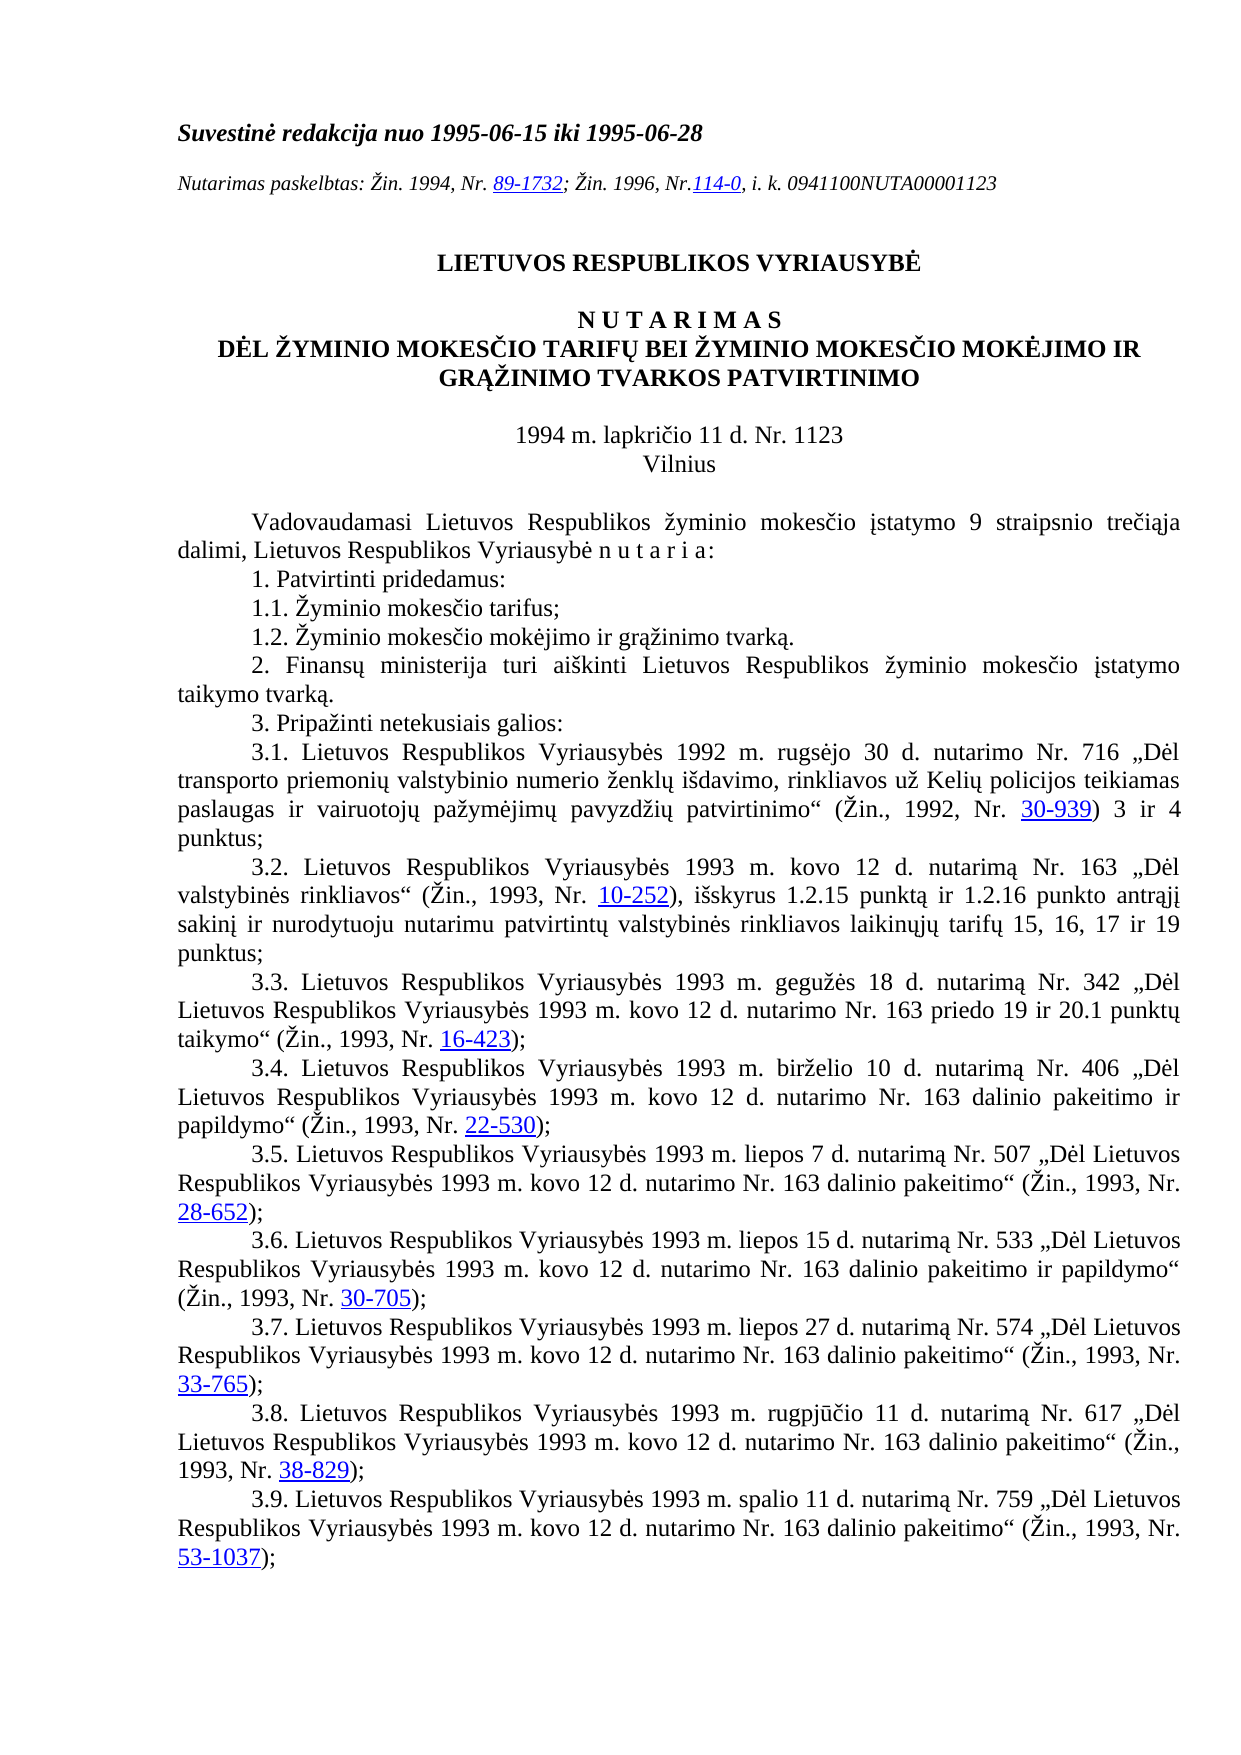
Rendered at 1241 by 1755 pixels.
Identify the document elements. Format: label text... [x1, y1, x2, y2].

text 3.6. Lietuvos Respublikos Vyriausybės 1993 m. liepos 15 d. nutarimą Nr. 533 „Dėl Lietuvos Respublikos Vyriausybės 1993 m. kovo 12 d. nutarimo Nr. 163 dalinio pakeitimo ir papildymo“ (Žin., 1993, Nr. 30-705); [177, 1225, 1181, 1312]
text N U T A R I M A S [177, 305, 1181, 334]
text 1. Patvirtinti pridedamus: [177, 564, 1181, 593]
text 1.2. Žyminio mokesčio mokėjimo ir grąžinimo tvarką. [177, 622, 1181, 650]
text 3.7. Lietuvos Respublikos Vyriausybės 1993 m. liepos 27 d. nutarimą Nr. 574 „Dėl Lietuvos Respublikos Vyriausybės 1993 m. kovo 12 d. nutarimo Nr. 163 dalinio pakeitimo“ (Žin., 1993, Nr. 33-765); [177, 1312, 1181, 1398]
text 3.2. Lietuvos Respublikos Vyriausybės 1993 m. kovo 12 d. nutarimą Nr. 163 „Dėl valstybinės rinkliavos“ (Žin., 1993, Nr. 10-252), išskyrus 1.2.15 punktą ir 1.2.16 punkto antrąjį sakinį ir nurodytuoju nutarimu patvirtintų valstybinės rinkliavos laikinųjų tarifų 15, 16, 17 ir 19 punktus; [177, 852, 1181, 967]
text 3.5. Lietuvos Respublikos Vyriausybės 1993 m. liepos 7 d. nutarimą Nr. 507 „Dėl Lietuvos Respublikos Vyriausybės 1993 m. kovo 12 d. nutarimo Nr. 163 dalinio pakeitimo“ (Žin., 1993, Nr. 28-652); [177, 1139, 1181, 1225]
text Nutarimas paskelbtas: Žin. 1994, Nr. 89-1732; Žin. 1996, Nr.114-0, i. k. 0941100NUTA00001123 [177, 171, 1181, 195]
text 3. Pripažinti netekusiais galios: [177, 708, 1181, 737]
text Vilnius [177, 449, 1181, 478]
text 1.1. Žyminio mokesčio tarifus; [177, 593, 1181, 622]
text 2. Finansų ministerija turi aiškinti Lietuvos Respublikos žyminio mokesčio įstatymo taikymo tvarką. [177, 650, 1181, 708]
text DĖL ŽYMINIO MOKESČIO TARIFŲ BEI ŽYMINIO MOKESČIO MOKĖJIMO IR GRĄŽINIMO TVARKOS PATVIRTINIMO [177, 334, 1181, 392]
text 1994 m. lapkričio 11 d. Nr. 1123 [177, 420, 1181, 449]
text 3.1. Lietuvos Respublikos Vyriausybės 1992 m. rugsėjo 30 d. nutarimo Nr. 716 „Dėl transporto priemonių valstybinio numerio ženklų išdavimo, rinkliavos už Kelių policijos teikiamas paslaugas ir vairuotojų pažymėjimų pavyzdžių patvirtinimo“ (Žin., 1992, Nr. 30-939) 3 ir 4 punktus; [177, 737, 1181, 852]
text LIETUVOS RESPUBLIKOS VYRIAUSYBĖ [177, 248, 1181, 277]
text Suvestinė redakcija nuo 1995-06-15 iki 1995-06-28 [177, 118, 1181, 147]
text 3.9. Lietuvos Respublikos Vyriausybės 1993 m. spalio 11 d. nutarimą Nr. 759 „Dėl Lietuvos Respublikos Vyriausybės 1993 m. kovo 12 d. nutarimo Nr. 163 dalinio pakeitimo“ (Žin., 1993, Nr. 53-1037); [177, 1484, 1181, 1570]
text 3.8. Lietuvos Respublikos Vyriausybės 1993 m. rugpjūčio 11 d. nutarimą Nr. 617 „Dėl Lietuvos Respublikos Vyriausybės 1993 m. kovo 12 d. nutarimo Nr. 163 dalinio pakeitimo“ (Žin., 1993, Nr. 38-829); [177, 1398, 1181, 1484]
text Vadovaudamasi Lietuvos Respublikos žyminio mokesčio įstatymo 9 straipsnio trečiąja dalimi, Lietuvos Respublikos Vyriausybė nutaria: [177, 507, 1181, 564]
text 3.4. Lietuvos Respublikos Vyriausybės 1993 m. birželio 10 d. nutarimą Nr. 406 „Dėl Lietuvos Respublikos Vyriausybės 1993 m. kovo 12 d. nutarimo Nr. 163 dalinio pakeitimo ir papildymo“ (Žin., 1993, Nr. 22-530); [177, 1053, 1181, 1139]
text 3.3. Lietuvos Respublikos Vyriausybės 1993 m. gegužės 18 d. nutarimą Nr. 342 „Dėl Lietuvos Respublikos Vyriausybės 1993 m. kovo 12 d. nutarimo Nr. 163 priedo 19 ir 20.1 punktų taikymo“ (Žin., 1993, Nr. 16-423); [177, 967, 1181, 1053]
